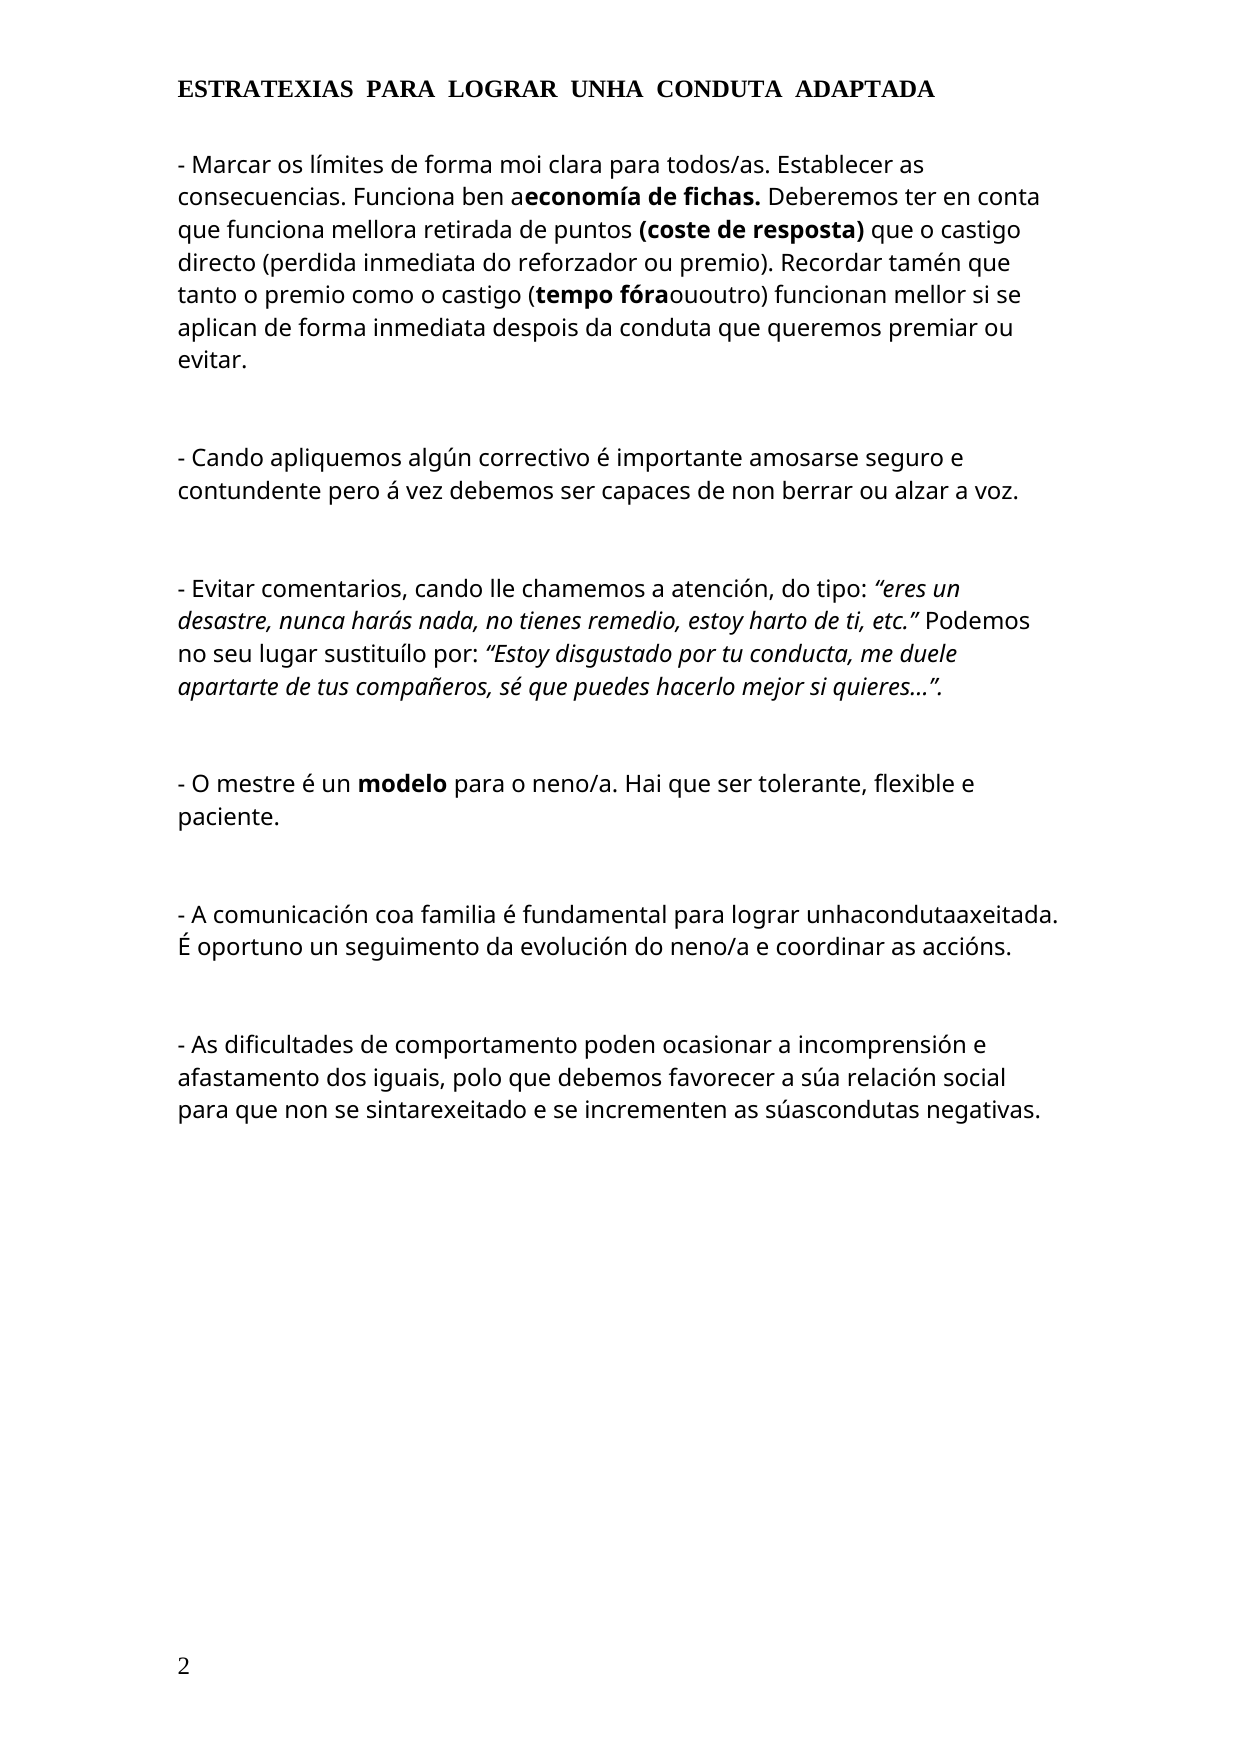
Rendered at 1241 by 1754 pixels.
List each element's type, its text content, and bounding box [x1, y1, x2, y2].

text - Marcar os límites de forma moi clara para todos/as. Establecer as consecuencias. Funciona ben aeconomía de fichas. Deberemos ter en conta que funciona mellora retirada de puntos (coste de resposta) que o castigo directo (perdida inmediata do reforzador ou premio). Recordar tamén que tanto o premio como o castigo (tempo fóraououtro) funcionan mellor si se aplican de forma inmediata despois da conduta que queremos premiar ou evitar. [177, 148, 1063, 376]
text - O mestre é un modelo para o neno/a. Hai que ser tolerante, flexible e paciente. [177, 767, 1063, 832]
text - Cando apliquemos algún correctivo é importante amosarse seguro e contundente pero á vez debemos ser capaces de non berrar ou alzar a voz. [177, 441, 1063, 506]
text - As dificultades de comportamento poden ocasionar a incomprensión e afastamento dos iguais, polo que debemos favorecer a súa relación social para que non se sintarexeitado e se incrementen as súascondutas negativas. [177, 1028, 1063, 1126]
text - A comunicación coa familia é fundamental para lograr unhacondutaaxeitada. É oportuno un seguimento da evolución do neno/a e coordinar as accións. [177, 897, 1063, 963]
text - Evitar comentarios, cando lle chamemos a atención, do tipo: “eres un desastre, nunca harás nada, no tienes remedio, estoy harto de ti, etc.” Podemos no seu lugar sustituílo por: “Estoy disgustado por tu conducta, me duele apartarte de tus compañeros, sé que puedes hacerlo mejor si quieres…”. [177, 571, 1063, 702]
